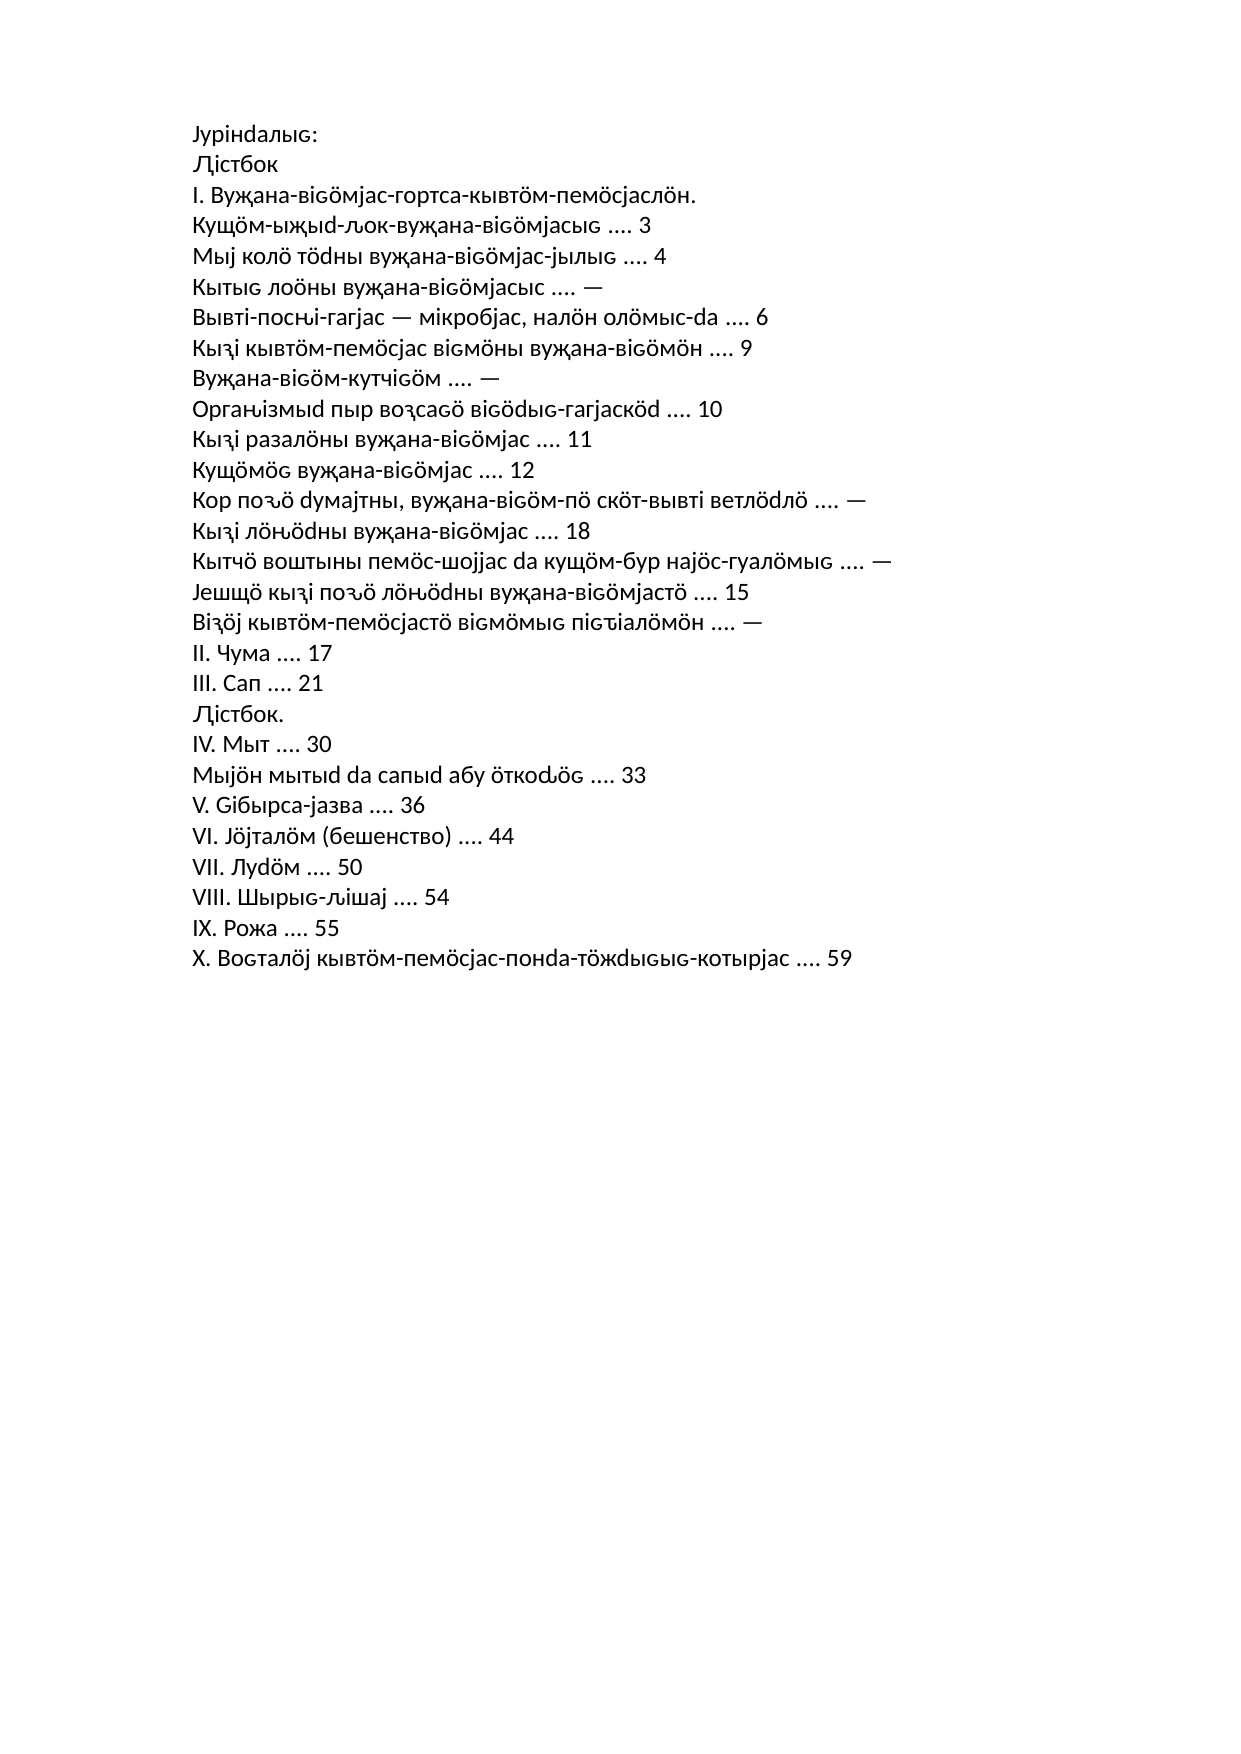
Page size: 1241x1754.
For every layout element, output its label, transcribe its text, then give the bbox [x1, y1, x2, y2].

text X. Воԍталӧј кывтӧм-пемӧсјас-понԁа-тӧжԁыԍыԍ-котырјас .... 59 [118, 942, 1122, 973]
text Јурінԁалыԍ: [118, 118, 1122, 149]
text Вывті-посԋі-гагјас — мікробјас, налӧн олӧмыс-ԁа .... 6 [118, 301, 1122, 332]
text Кыԇі кывтӧм-пемӧсјас віԍмӧны вуҗана-віԍӧмӧн .... 9 [118, 332, 1122, 362]
text V. Ԍібырса-јазва .... 36 [118, 789, 1122, 820]
text VІІІ. Шырыԍ-ԉішај .... 54 [118, 881, 1122, 912]
text Кыԇі лӧԋӧԁны вуҗана-віԍӧмјас .... 18 [118, 515, 1122, 545]
text Віԇӧј кывтӧм-пемӧсјастӧ віԍмӧмыԍ піԍԏіалӧмӧн .... — [118, 606, 1122, 637]
text Кущӧмӧԍ вуҗана-віԍӧмјас .... 12 [118, 454, 1122, 484]
text IX. Рожа .... 55 [118, 912, 1122, 942]
text IV. Мыт .... 30 [118, 728, 1122, 759]
text I. Вуҗана-віԍӧмјас-гортса-кывтӧм-пемӧсјаслӧн. [118, 179, 1122, 210]
text VI. Јӧјталӧм (бешенство) .... 44 [118, 820, 1122, 851]
text II. Чума .... 17 [118, 637, 1122, 667]
text Јешщӧ кыԇі поԅӧ лӧԋӧԁны вуҗана-віԍӧмјастӧ .... 15 [118, 576, 1122, 606]
text VІІ. Луԁӧм .... 50 [118, 851, 1122, 881]
text Ԉістбок [118, 149, 1122, 179]
text Кущӧм-ыҗыԁ-ԉок-вуҗана-віԍӧмјасыԍ .... 3 [118, 210, 1122, 240]
text Кытчӧ воштыны пемӧс-шојјас ԁа кущӧм-бур најӧс-гуалӧмыԍ .... — [118, 545, 1122, 576]
text III. Сап .... 21 [118, 667, 1122, 698]
text Мыјӧн мытыԁ ԁа сапыԁ абу ӧткоԃӧԍ .... 33 [118, 759, 1122, 789]
text Мыј колӧ тӧԁны вуҗана-віԍӧмјаc-јылыԍ .... 4 [118, 240, 1122, 271]
text Вуҗана-віԍӧм-кутчіԍӧм .... — [118, 362, 1122, 393]
text Кытыԍ лоӧны вуҗана-віԍӧмјасыс .... — [118, 271, 1122, 301]
text Кор поԅӧ ԁумајтны, вуҗана-віԍӧм-пӧ скӧт-вывті ветлӧԁлӧ .... — [118, 484, 1122, 515]
text Оргаԋізмыԁ пыр воԇсаԍӧ віԍӧԁыԍ-гагјаскӧԁ .... 10 [118, 393, 1122, 423]
text Кыԇі разалӧны вуҗана-віԍӧмјас .... 11 [118, 423, 1122, 454]
text Ԉістбок. [118, 698, 1122, 728]
